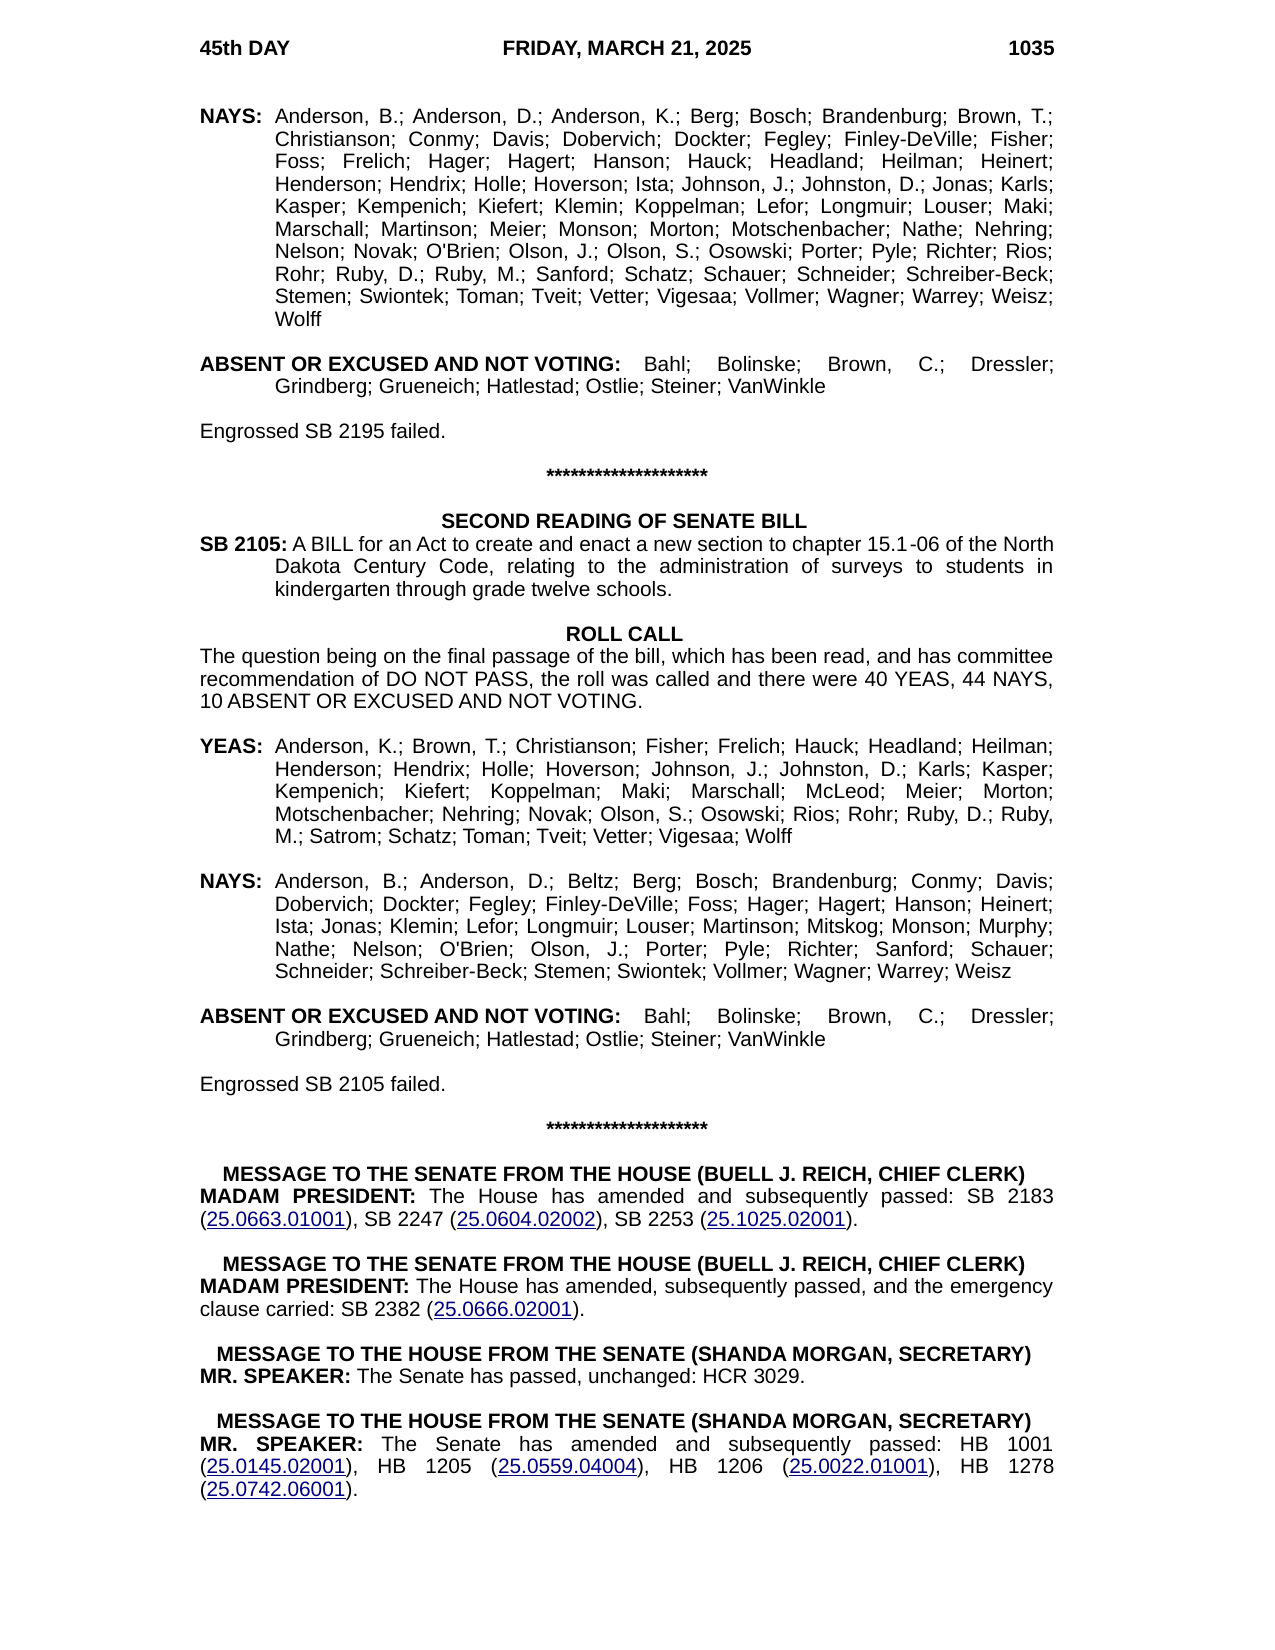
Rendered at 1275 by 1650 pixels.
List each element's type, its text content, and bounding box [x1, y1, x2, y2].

text ******************** [199, 466, 1054, 488]
text Engrossed SB 2195 failed. [199, 421, 1054, 443]
text MESSAGE TO THE HOUSE FROM THE SENATE (SHANDA MORGAN, SECRETARY) [199, 1411, 1054, 1433]
title ABSENT OR EXCUSED AND NOT VOTING: Bahl; Bolinske; Brown, C.; Dressler; Grindberg; Grueneich; Hatlestad; Ostlie; Steiner; VanWinkle [199, 1006, 1054, 1051]
text ******************** [199, 1118, 1054, 1141]
text MESSAGE TO THE HOUSE FROM THE SENATE (SHANDA MORGAN, SECRETARY) [199, 1343, 1054, 1366]
title NAYS: Anderson, B.; Anderson, D.; Anderson, K.; Berg; Bosch; Brandenburg; Brown, T.; Christianson; Conmy; Davis; Dobervich; Dockter; Fegley; Finley-DeVille; Fisher; Foss; Frelich; Hager; Hagert; Hanson; Hauck; Headland; Heilman; Heinert; Henderson; Hendrix; Holle; Hoverson; Ista; Johnson, J.; Johnston, D.; Jonas; Karls; Kasper; Kempenich; Kiefert; Klemin; Koppelman; Lefor; Longmuir; Louser; Maki; Marschall; Martinson; Meier; Monson; Morton; Motschenbacher; Nathe; Nehring; Nelson; Novak; O'Brien; Olson, J.; Olson, S.; Osowski; Porter; Pyle; Richter; Rios; Rohr; Ruby, D.; Ruby, M.; Sanford; Schatz; Schauer; Schneider; Schreiber-Beck; Stemen; Swiontek; Toman; Tveit; Vetter; Vigesaa; Vollmer; Wagner; Warrey; Weisz; Wolff [199, 106, 1054, 331]
text ROLL CALL [199, 623, 1054, 646]
text Engrossed SB 2105 failed. [199, 1073, 1054, 1096]
text MR. SPEAKER: The Senate has amended and subsequently passed: HB 1001 (25.0145.02001), HB 1205 (25.0559.04004), HB 1206 (25.0022.01001), HB 1278 (25.0742.06001). [199, 1433, 1054, 1501]
title NAYS: Anderson, B.; Anderson, D.; Beltz; Berg; Bosch; Brandenburg; Conmy; Davis; Dobervich; Dockter; Fegley; Finley-DeVille; Foss; Hager; Hagert; Hanson; Heinert; Ista; Jonas; Klemin; Lefor; Longmuir; Louser; Martinson; Mitskog; Monson; Murphy; Nathe; Nelson; O'Brien; Olson, J.; Porter; Pyle; Richter; Sanford; Schauer; Schneider; Schreiber-Beck; Stemen; Swiontek; Vollmer; Wagner; Warrey; Weisz [199, 871, 1054, 983]
text MESSAGE TO THE SENATE FROM THE HOUSE (BUELL J. REICH, CHIEF CLERK) [199, 1253, 1054, 1276]
text The question being on the final passage of the bill, which has been read, and has committee recommendation of DO NOT PASS, the roll was called and there were 40 YEAS, 44 NAYS, 10 ABSENT OR EXCUSED AND NOT VOTING. [199, 646, 1054, 713]
title YEAS: Anderson, K.; Brown, T.; Christianson; Fisher; Frelich; Hauck; Headland; Heilman; Henderson; Hendrix; Holle; Hoverson; Johnson, J.; Johnston, D.; Karls; Kasper; Kempenich; Kiefert; Koppelman; Maki; Marschall; McLeod; Meier; Morton; Motschenbacher; Nehring; Novak; Olson, S.; Osowski; Rios; Rohr; Ruby, D.; Ruby, M.; Satrom; Schatz; Toman; Tveit; Vetter; Vigesaa; Wolff [199, 736, 1054, 848]
text MESSAGE TO THE SENATE FROM THE HOUSE (BUELL J. REICH, CHIEF CLERK) [199, 1163, 1054, 1186]
title ABSENT OR EXCUSED AND NOT VOTING: Bahl; Bolinske; Brown, C.; Dressler; Grindberg; Grueneich; Hatlestad; Ostlie; Steiner; VanWinkle [199, 353, 1054, 398]
text MADAM PRESIDENT: The House has amended and subsequently passed: SB 2183 (25.0663.01001), SB 2247 (25.0604.02002), SB 2253 (25.1025.02001). [199, 1186, 1054, 1231]
text SECOND READING OF SENATE BILL [199, 511, 1054, 533]
text MR. SPEAKER: The Senate has passed, unchanged: HCR 3029. [199, 1366, 1054, 1388]
title SB 2105: A BILL for an Act to create and enact a new section to chapter 15.1‑06 of the North Dakota Century Code, relating to the administration of surveys to students in kindergarten through grade twelve schools. [199, 533, 1054, 601]
text MADAM PRESIDENT: The House has amended, subsequently passed, and the emergency clause carried: SB 2382 (25.0666.02001). [199, 1276, 1054, 1321]
